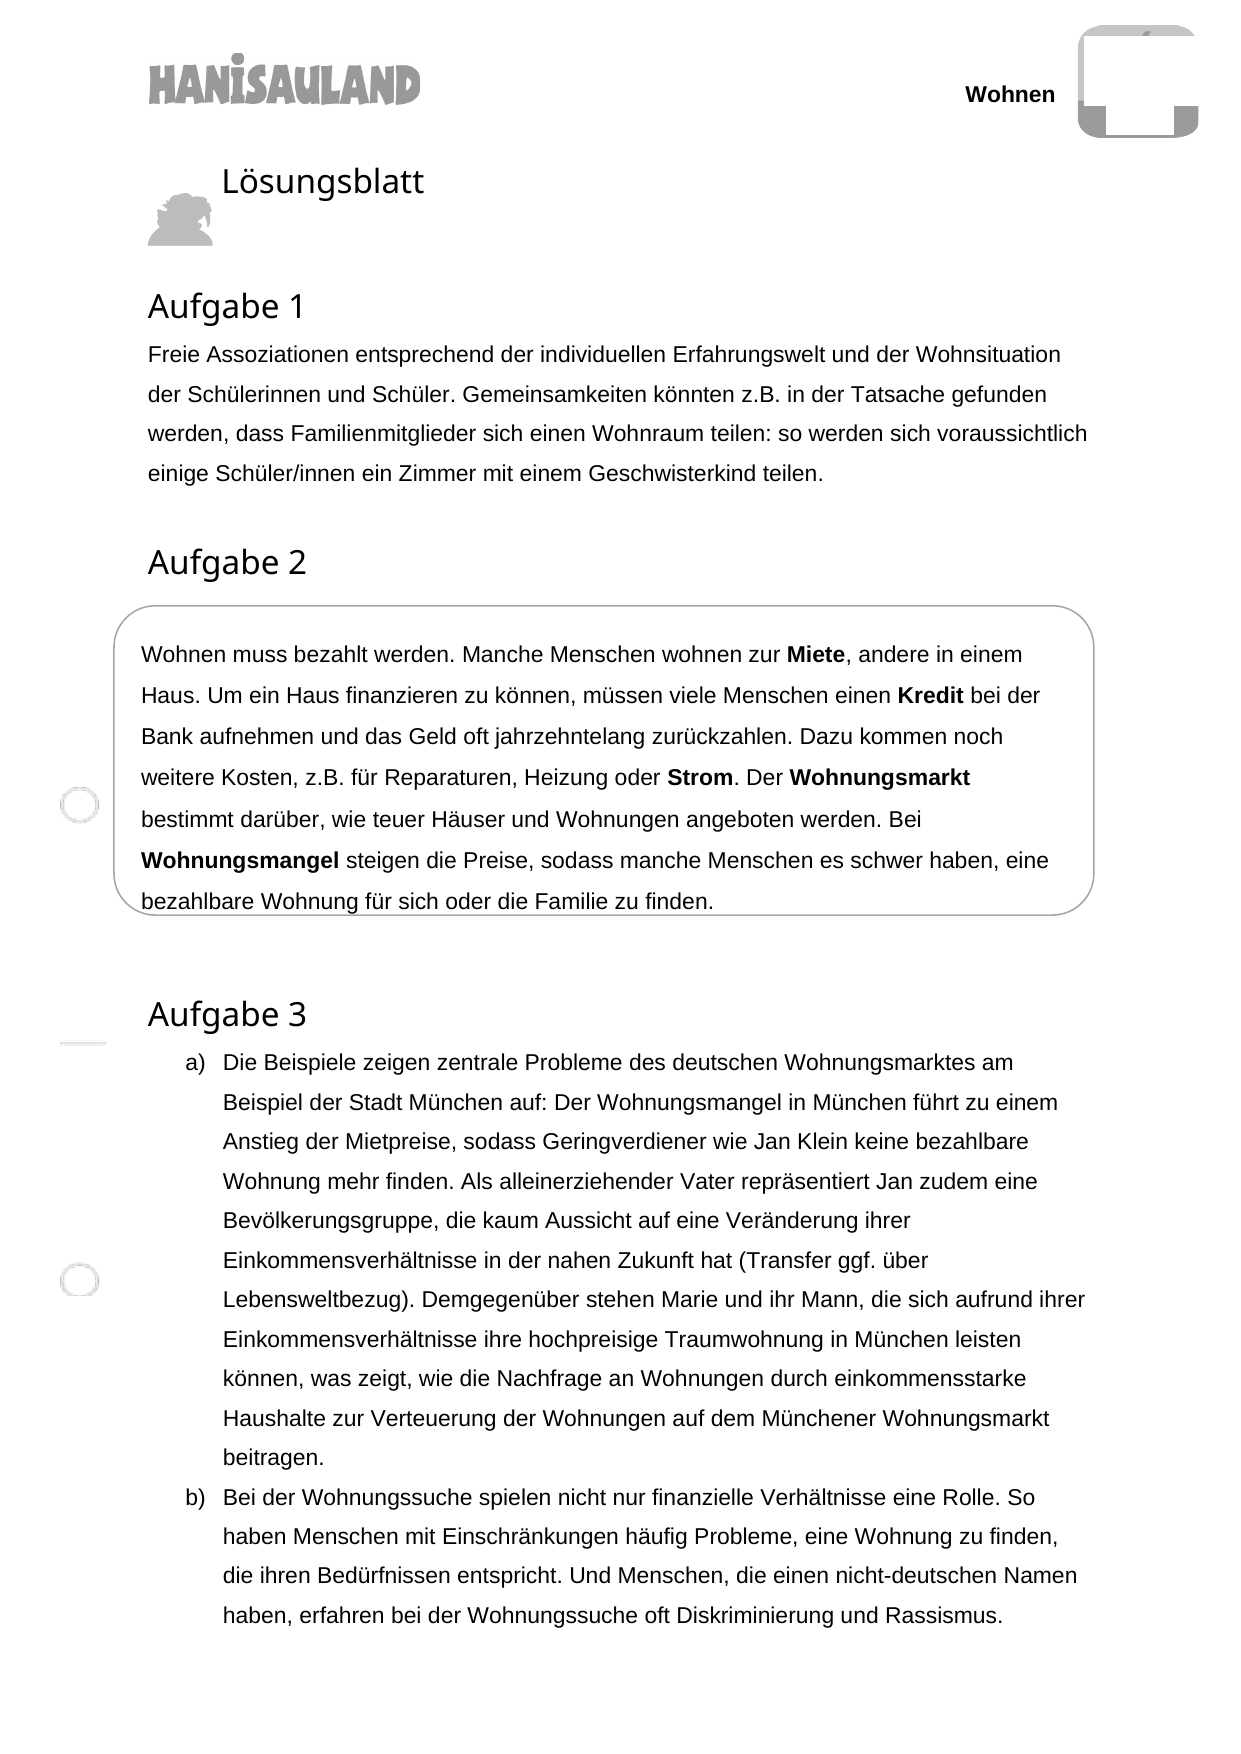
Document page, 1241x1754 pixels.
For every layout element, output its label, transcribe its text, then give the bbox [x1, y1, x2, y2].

text Lösungsblatt [148, 158, 1093, 246]
text Aufgabe 1 [148, 283, 1093, 329]
text Aufgabe 3 [148, 991, 1093, 1037]
text Freie Assoziationen entsprechend der individuellen Erfahrungswelt und der Wohnsituation der Schülerinnen und Schüler. Gemeinsamkeiten könnten z.B. in der Tatsache gefunden werden, dass Familienmitglieder sich einen Wohnraum teilen: so werden sich voraussichtlich einige Schüler/innen ein Zimmer mit einem Geschwisterkind teilen. [148, 341, 1093, 486]
text Aufgabe 2 [148, 538, 1093, 584]
list Die Beispiele zeigen zentrale Probleme des deutschen Wohnungsmarktes am Beispiel der Stadt München auf: Der Wohnungsmangel in München führt zu einem Anstieg der Mietpreise, sodass Geringverdiener wie Jan Klein keine bezahlbare Wohnung mehr finden. Als alleinerziehender Vater repräsentiert Jan zudem eine Bevölkerungsgruppe, die kaum Aussicht auf eine Veränderung ihrer Einkommensverhältnisse in der nahen Zukunft hat (Transfer ggf. über Lebensweltbezug). Demgegenüber stehen Marie und ihr Mann, die sich aufrund ihrer Einkommensverhältnisse ihre hochpreisige Traumwohnung in München leisten können, was zeigt, wie die Nachfrage an Wohnungen durch einkommensstarke Haushalte zur Verteuerung der Wohnungen auf dem Münchener Wohnungsmarkt beitragen. [185, 1049, 1093, 1470]
list Bei der Wohnungssuche spielen nicht nur finanzielle Verhältnisse eine Rolle. So haben Menschen mit Einschränkungen häufig Probleme, eine Wohnung zu finden, die ihren Bedürfnissen entspricht. Und Menschen, die einen nicht-deutschen Namen haben, erfahren bei der Wohnungssuche oft Diskriminierung und Rassismus. [185, 1483, 1093, 1628]
